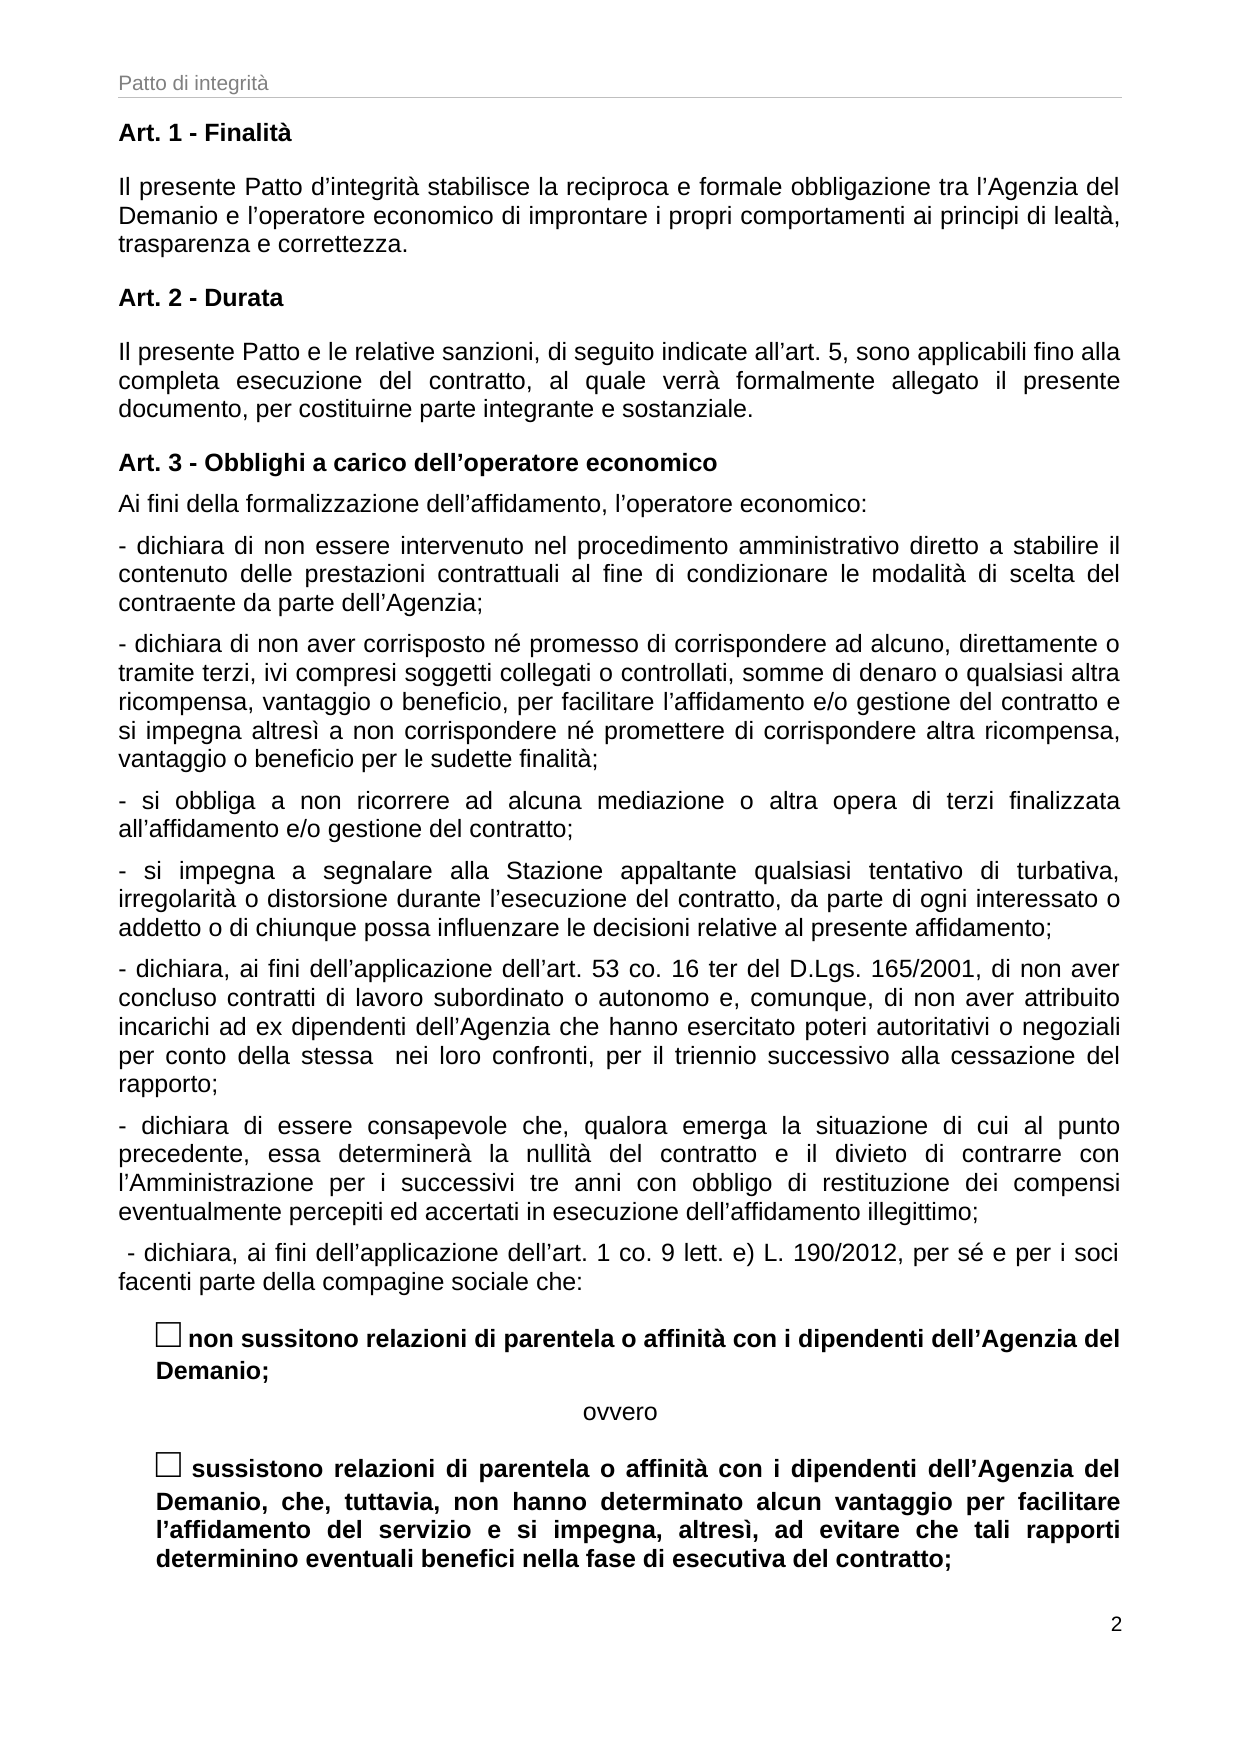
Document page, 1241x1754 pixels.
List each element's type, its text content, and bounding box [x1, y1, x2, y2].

text - dichiara di essere consapevole che, qualora emerga la situazione di cui al punto precedente, essa determinerà la nullità del contratto e il divieto di contrarre con l’Amministrazione per i successivi tre anni con obbligo di restituzione dei compensi eventualmente percepiti ed accertati in esecuzione dell’affidamento illegittimo; [118, 1111, 1122, 1226]
text ovvero [118, 1397, 1122, 1426]
text □ sussistono relazioni di parentela o affinità con i dipendenti dell’Agenzia del Demanio, che, tuttavia, non hanno determinato alcun vantaggio per facilitare l’affidamento del servizio e si impegna, altresì, ad evitare che tali rapporti determinino eventuali benefici nella fase di esecutiva del contratto; [156, 1439, 1122, 1573]
text - si obbliga a non ricorrere ad alcuna mediazione o altra opera di terzi finalizzata all’affidamento e/o gestione del contratto; [118, 786, 1122, 843]
text Art. 3 - Obblighi a carico dell’operatore economico [118, 448, 1122, 477]
text - dichiara, ai fini dell’applicazione dell’art. 53 co. 16 ter del D.Lgs. 165/2001, di non aver concluso contratti di lavoro subordinato o autonomo e, comunque, di non aver attribuito incarichi ad ex dipendenti dell’Agenzia che hanno esercitato poteri autoritativi o negoziali per conto della stessa nei loro confronti, per il triennio successivo alla cessazione del rapporto; [118, 954, 1122, 1098]
text - dichiara di non aver corrisposto né promesso di corrispondere ad alcuno, direttamente o tramite terzi, ivi compresi soggetti collegati o controllati, somme di denaro o qualsiasi altra ricompensa, vantaggio o beneficio, per facilitare l’affidamento e/o gestione del contratto e si impegna altresì a non corrispondere né promettere di corrispondere altra ricompensa, vantaggio o beneficio per le sudette finalità; [118, 629, 1122, 773]
text Il presente Patto e le relative sanzioni, di seguito indicate all’art. 5, sono applicabili fino alla completa esecuzione del contratto, al quale verrà formalmente allegato il presente documento, per costituirne parte integrante e sostanziale. [118, 337, 1122, 423]
text Art. 1 - Finalità [118, 118, 1122, 147]
text - dichiara di non essere intervenuto nel procedimento amministrativo diretto a stabilire il contenuto delle prestazioni contrattuali al fine di condizionare le modalità di scelta del contraente da parte dell’Agenzia; [118, 531, 1122, 617]
text - dichiara, ai fini dell’applicazione dell’art. 1 co. 9 lett. e) L. 190/2012, per sé e per i soci facenti parte della compagine sociale che: [118, 1238, 1122, 1296]
text Ai fini della formalizzazione dell’affidamento, l’operatore economico: [118, 489, 1122, 518]
text - si impegna a segnalare alla Stazione appaltante qualsiasi tentativo di turbativa, irregolarità o distorsione durante l’esecuzione del contratto, da parte di ogni interessato o addetto o di chiunque possa influenzare le decisioni relative al presente affidamento; [118, 856, 1122, 942]
text □ non sussitono relazioni di parentela o affinità con i dipendenti dell’Agenzia del Demanio; [156, 1308, 1122, 1385]
text Art. 2 - Durata [118, 283, 1122, 312]
text Il presente Patto d’integrità stabilisce la reciproca e formale obbligazione tra l’Agenzia del Demanio e l’operatore economico di improntare i propri comportamenti ai principi di lealtà, trasparenza e correttezza. [118, 172, 1122, 258]
